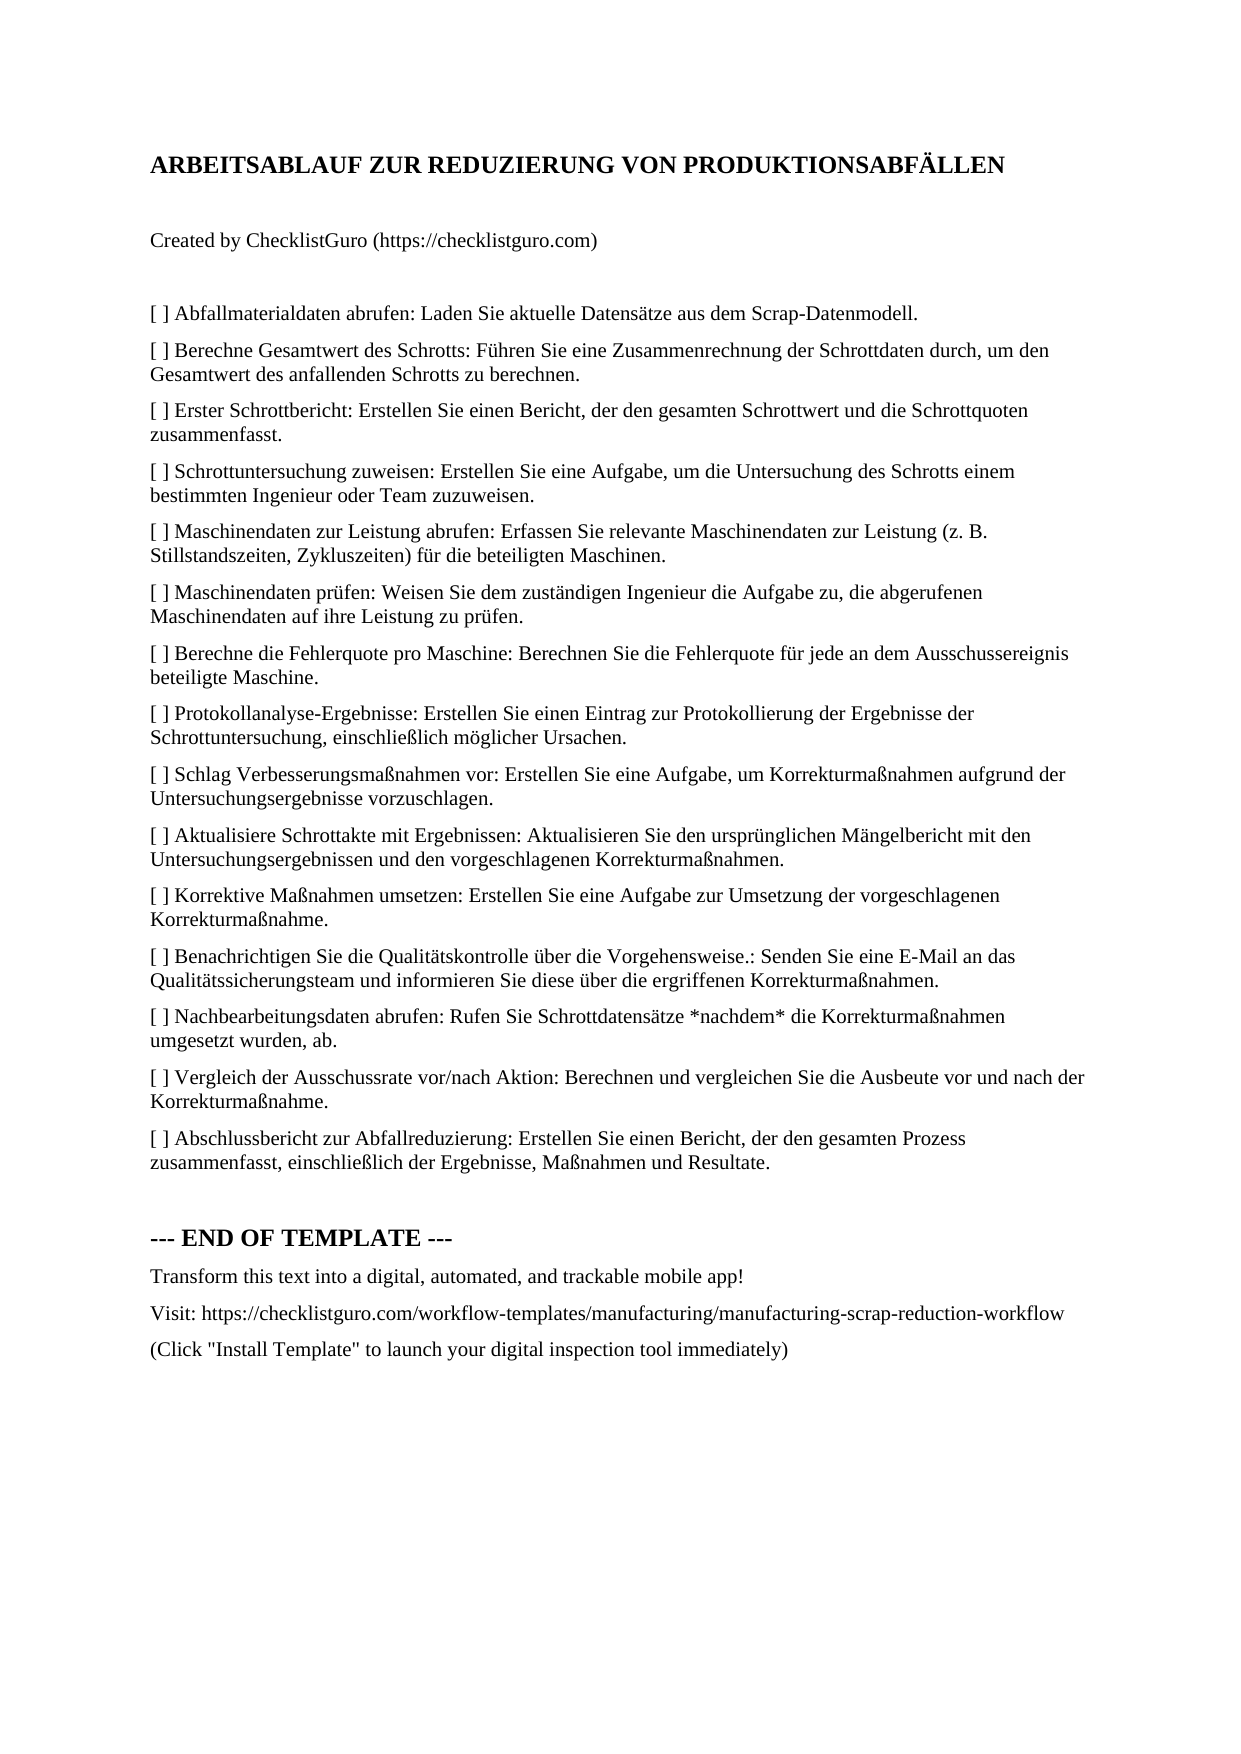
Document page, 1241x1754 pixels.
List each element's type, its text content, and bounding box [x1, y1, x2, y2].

text [ ] Schrottuntersuchung zuweisen: Erstellen Sie eine Aufgabe, um die Untersuchung des Schrotts einem bestimmten Ingenieur oder Team zuzuweisen. [150, 459, 1090, 507]
text ARBEITSABLAUF ZUR REDUZIERUNG VON PRODUKTIONSABFÄLLEN [150, 150, 1090, 179]
text [ ] Maschinendaten prüfen: Weisen Sie dem zuständigen Ingenieur die Aufgabe zu, die abgerufenen Maschinendaten auf ihre Leistung zu prüfen. [150, 580, 1090, 628]
text [ ] Schlag Verbesserungsmaßnahmen vor: Erstellen Sie eine Aufgabe, um Korrekturmaßnahmen aufgrund der Untersuchungsergebnisse vorzuschlagen. [150, 762, 1090, 810]
text [ ] Abfallmaterialdaten abrufen: Laden Sie aktuelle Datensätze aus dem Scrap-Datenmodell. [150, 301, 1090, 325]
text [ ] Maschinendaten zur Leistung abrufen: Erfassen Sie relevante Maschinendaten zur Leistung (z. B. Stillstandszeiten, Zykluszeiten) für die beteiligten Maschinen. [150, 519, 1090, 567]
text [ ] Vergleich der Ausschussrate vor/nach Aktion: Berechnen und vergleichen Sie die Ausbeute vor und nach der Korrekturmaßnahme. [150, 1065, 1090, 1113]
text [ ] Protokollanalyse-Ergebnisse: Erstellen Sie einen Eintrag zur Protokollierung der Ergebnisse der Schrottuntersuchung, einschließlich möglicher Ursachen. [150, 701, 1090, 749]
text --- END OF TEMPLATE --- [150, 1223, 1090, 1252]
text [ ] Benachrichtigen Sie die Qualitätskontrolle über die Vorgehensweise.: Senden Sie eine E-Mail an das Qualitätssicherungsteam und informieren Sie diese über die ergriffenen Korrekturmaßnahmen. [150, 944, 1090, 992]
text (Click "Install Template" to launch your digital inspection tool immediately) [150, 1337, 1090, 1361]
text [ ] Nachbearbeitungsdaten abrufen: Rufen Sie Schrottdatensätze *nachdem* die Korrekturmaßnahmen umgesetzt wurden, ab. [150, 1004, 1090, 1052]
text [ ] Berechne Gesamtwert des Schrotts: Führen Sie eine Zusammenrechnung der Schrottdaten durch, um den Gesamtwert des anfallenden Schrotts zu berechnen. [150, 337, 1090, 386]
text [ ] Korrektive Maßnahmen umsetzen: Erstellen Sie eine Aufgabe zur Umsetzung der vorgeschlagenen Korrekturmaßnahme. [150, 883, 1090, 931]
text Visit: https://checklistguro.com/workflow-templates/manufacturing/manufacturing-scrap-reduction-workflow [150, 1301, 1090, 1325]
text [ ] Abschlussbericht zur Abfallreduzierung: Erstellen Sie einen Bericht, der den gesamten Prozess zusammenfasst, einschließlich der Ergebnisse, Maßnahmen und Resultate. [150, 1126, 1090, 1174]
text Transform this text into a digital, automated, and trackable mobile app! [150, 1264, 1090, 1288]
text [ ] Aktualisiere Schrottakte mit Ergebnissen: Aktualisieren Sie den ursprünglichen Mängelbericht mit den Untersuchungsergebnissen und den vorgeschlagenen Korrekturmaßnahmen. [150, 822, 1090, 871]
text [ ] Erster Schrottbericht: Erstellen Sie einen Bericht, der den gesamten Schrottwert und die Schrottquoten zusammenfasst. [150, 398, 1090, 446]
text Created by ChecklistGuro (https://checklistguro.com) [150, 228, 1090, 252]
text [ ] Berechne die Fehlerquote pro Maschine: Berechnen Sie die Fehlerquote für jede an dem Ausschussereignis beteiligte Maschine. [150, 641, 1090, 689]
